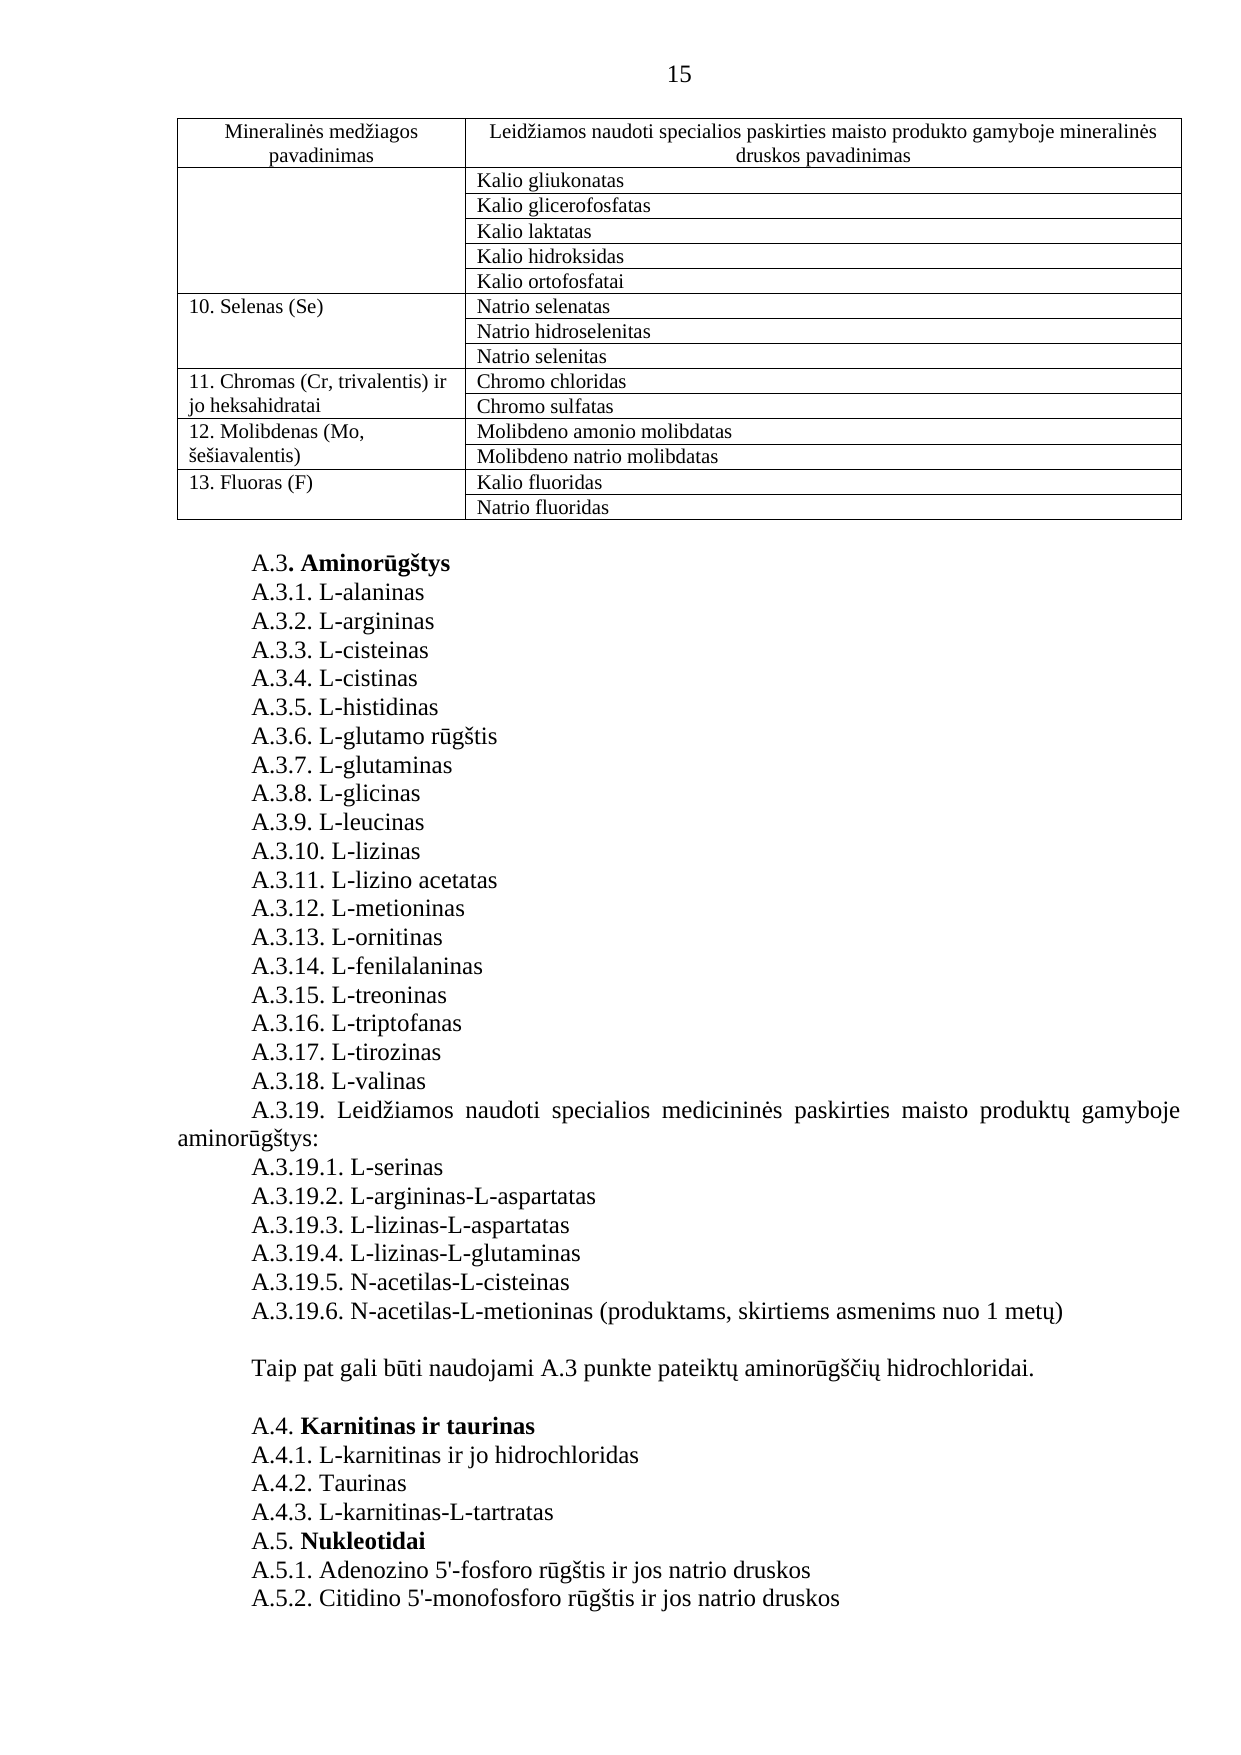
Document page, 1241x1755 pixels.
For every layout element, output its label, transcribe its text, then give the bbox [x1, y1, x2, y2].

table_cell Molibdeno amonio molibdatas [466, 419, 1181, 443]
table_cell 11. Chromas (Cr, trivalentis) ir jo heksahidratai [178, 369, 465, 418]
text A.5.2. Citidino 5'-monofosforo rūgštis ir jos natrio druskos [177, 1583, 1181, 1612]
text A.3.18. L-valinas [177, 1066, 1181, 1095]
text A.3.5. L-histidinas [177, 692, 1181, 721]
text A.3.4. L-cistinas [177, 663, 1181, 692]
table_cell [178, 168, 465, 293]
text A.3.19.4. L-lizinas-L-glutaminas [177, 1238, 1181, 1267]
table_cell Kalio laktatas [466, 219, 1181, 243]
table_cell Kalio glicerofosfatas [466, 194, 1181, 217]
text A.3.13. L-ornitinas [177, 922, 1181, 951]
table_cell Kalio hidroksidas [466, 244, 1181, 268]
text A.3.2. L-argininas [177, 606, 1181, 635]
table_cell Chromo chloridas [466, 369, 1181, 393]
text A.3.19.1. L-serinas [177, 1152, 1181, 1181]
text A.3.11. L-lizino acetatas [177, 865, 1181, 893]
text A.3.10. L-lizinas [177, 836, 1181, 865]
text A.3.19. Leidžiamos naudoti specialios medicininės paskirties maisto produktų gamyboje aminorūgštys: [177, 1095, 1181, 1152]
table_cell 10. Selenas (Se) [178, 294, 465, 368]
text A.3.19.3. L-lizinas-L-aspartatas [177, 1210, 1181, 1238]
text A.4.1. L-karnitinas ir jo hidrochloridas [177, 1440, 1181, 1468]
table_cell Natrio selenatas [466, 294, 1181, 318]
text A.3.8. L-glicinas [177, 778, 1181, 807]
text A.3. Aminorūgštys [177, 548, 1181, 577]
table_cell Kalio gliukonatas [466, 168, 1181, 192]
text Taip pat gali būti naudojami A.3 punkte pateiktų aminorūgščių hidrochloridai. [177, 1353, 1181, 1382]
text A.3.17. L-tirozinas [177, 1037, 1181, 1066]
text A.3.9. L-leucinas [177, 807, 1181, 836]
text A.5. Nukleotidai [177, 1526, 1181, 1555]
text A.3.19.6. N-acetilas-L-metioninas (produktams, skirtiems asmenims nuo 1 metų) [177, 1296, 1181, 1325]
text A.4.2. Taurinas [177, 1468, 1181, 1497]
table_header Mineralinės medžiagos pavadinimas [178, 119, 465, 167]
text A.3.6. L-glutamo rūgštis [177, 721, 1181, 750]
text A.3.19.2. L-argininas-L-aspartatas [177, 1181, 1181, 1210]
text A.4.3. L-karnitinas-L-tartratas [177, 1497, 1181, 1526]
text A.3.12. L-metioninas [177, 893, 1181, 922]
table_cell Natrio selenitas [466, 344, 1181, 368]
table_cell Chromo sulfatas [466, 394, 1181, 418]
table_cell Kalio fluoridas [466, 470, 1181, 494]
table_cell Molibdeno natrio molibdatas [466, 445, 1181, 468]
table_cell Natrio fluoridas [466, 495, 1181, 519]
table_cell Natrio hidroselenitas [466, 319, 1181, 343]
table_cell 12. Molibdenas (Mo, šešiavalentis) [178, 419, 465, 468]
text A.3.14. L-fenilalaninas [177, 951, 1181, 980]
text A.3.3. L-cisteinas [177, 635, 1181, 663]
text A.3.19.5. N-acetilas-L-cisteinas [177, 1267, 1181, 1296]
text A.3.1. L-alaninas [177, 577, 1181, 606]
text A.3.15. L-treoninas [177, 980, 1181, 1008]
table_cell Kalio ortofosfatai [466, 269, 1181, 293]
text A.4. Karnitinas ir taurinas [177, 1411, 1181, 1440]
table_cell 13. Fluoras (F) [178, 470, 465, 519]
table_header Leidžiamos naudoti specialios paskirties maisto produkto gamyboje mineralinės druskos pavadinimas [466, 119, 1181, 167]
text A.5.1. Adenozino 5'-fosforo rūgštis ir jos natrio druskos [177, 1555, 1181, 1583]
text A.3.7. L-glutaminas [177, 750, 1181, 778]
text A.3.16. L-triptofanas [177, 1008, 1181, 1037]
